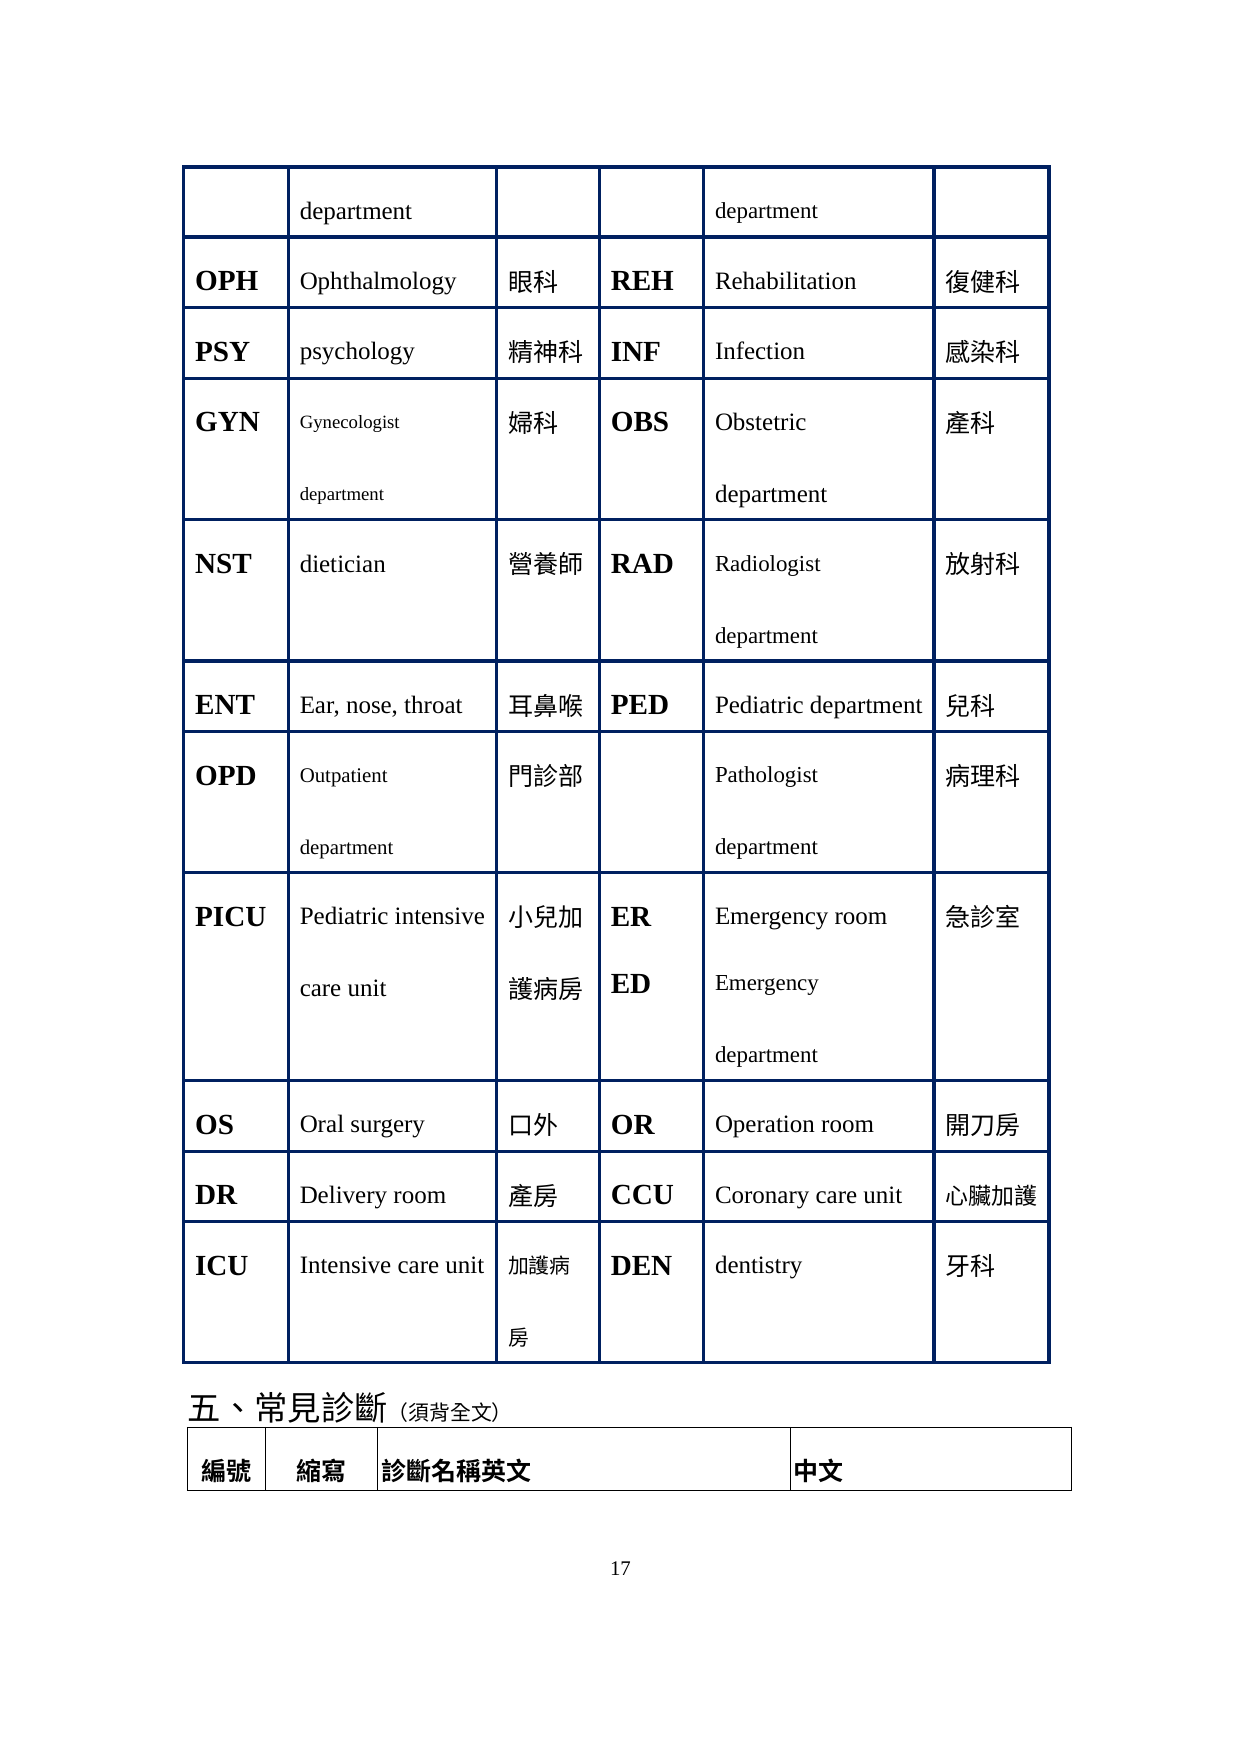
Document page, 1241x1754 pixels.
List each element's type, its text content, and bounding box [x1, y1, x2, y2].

table_cell 門診部 [498, 733, 598, 871]
table_cell ER ED [601, 874, 702, 1079]
table_cell [936, 169, 1047, 235]
table_cell Outpatient department [290, 733, 495, 871]
table_cell psychology [290, 309, 495, 377]
table_cell Pathologist department [705, 733, 932, 871]
table_cell 精神科 [498, 309, 598, 377]
table_cell [601, 733, 702, 871]
table_cell Rehabilitation [705, 239, 932, 306]
table_cell 急診室 [936, 874, 1047, 1079]
table_cell Emergency room Emergency department [705, 874, 932, 1079]
table_cell [498, 169, 598, 235]
table_cell Intensive care unit [290, 1223, 495, 1361]
table_cell 產房 [498, 1153, 598, 1220]
table_cell 眼科 [498, 239, 598, 306]
table_cell 加護病房 [498, 1223, 598, 1361]
table_cell 耳鼻喉 [498, 663, 598, 730]
table_header 診斷名稱英文 [378, 1428, 790, 1490]
table_cell department [705, 169, 932, 235]
table_cell OPD [185, 733, 287, 871]
table_header 縮寫 [266, 1428, 377, 1490]
table_header 中文 [791, 1428, 1071, 1490]
table_cell OS [185, 1082, 287, 1149]
table_cell Ear, nose, throat [290, 663, 495, 730]
table_cell PSY [185, 309, 287, 377]
table_cell Delivery room [290, 1153, 495, 1220]
table_cell GYN [185, 380, 287, 518]
table_cell 口外 [498, 1082, 598, 1149]
table_cell OPH [185, 239, 287, 306]
table_cell 開刀房 [936, 1082, 1047, 1149]
table_cell Obstetric department [705, 380, 932, 518]
table_header 編號 [188, 1428, 265, 1490]
table_cell INF [601, 309, 702, 377]
table_cell dentistry [705, 1223, 932, 1361]
table_cell Pediatric department [705, 663, 932, 730]
table_cell DEN [601, 1223, 702, 1361]
table_cell PED [601, 663, 702, 730]
table_cell Oral surgery [290, 1082, 495, 1149]
table_cell 兒科 [936, 663, 1047, 730]
table_cell 產科 [936, 380, 1047, 518]
text 五、常見診斷（須背全文） [187, 1364, 1053, 1427]
table_cell department [290, 169, 495, 235]
table_cell DR [185, 1153, 287, 1220]
table_cell Infection [705, 309, 932, 377]
table_cell 放射科 [936, 521, 1047, 659]
table_cell Coronary care unit [705, 1153, 932, 1220]
table_cell PICU [185, 874, 287, 1079]
table_cell NST [185, 521, 287, 659]
table_cell 婦科 [498, 380, 598, 518]
table_cell 復健科 [936, 239, 1047, 306]
table_cell Radiologist department [705, 521, 932, 659]
table_cell dietician [290, 521, 495, 659]
table_cell [185, 169, 287, 235]
table_cell CCU [601, 1153, 702, 1220]
table_cell [601, 169, 702, 235]
table_cell Pediatric intensive care unit [290, 874, 495, 1079]
table_cell 營養師 [498, 521, 598, 659]
table_cell ICU [185, 1223, 287, 1361]
table_cell 心臟加護 [936, 1153, 1047, 1220]
table_cell Gynecologist department [290, 380, 495, 518]
table_cell Operation room [705, 1082, 932, 1149]
table_cell 小兒加護病房 [498, 874, 598, 1079]
table_cell OBS [601, 380, 702, 518]
table_cell OR [601, 1082, 702, 1149]
table_cell REH [601, 239, 702, 306]
table_cell ENT [185, 663, 287, 730]
table_cell 感染科 [936, 309, 1047, 377]
table_cell 牙科 [936, 1223, 1047, 1361]
table_cell 病理科 [936, 733, 1047, 871]
table_cell Ophthalmology [290, 239, 495, 306]
table_cell RAD [601, 521, 702, 659]
